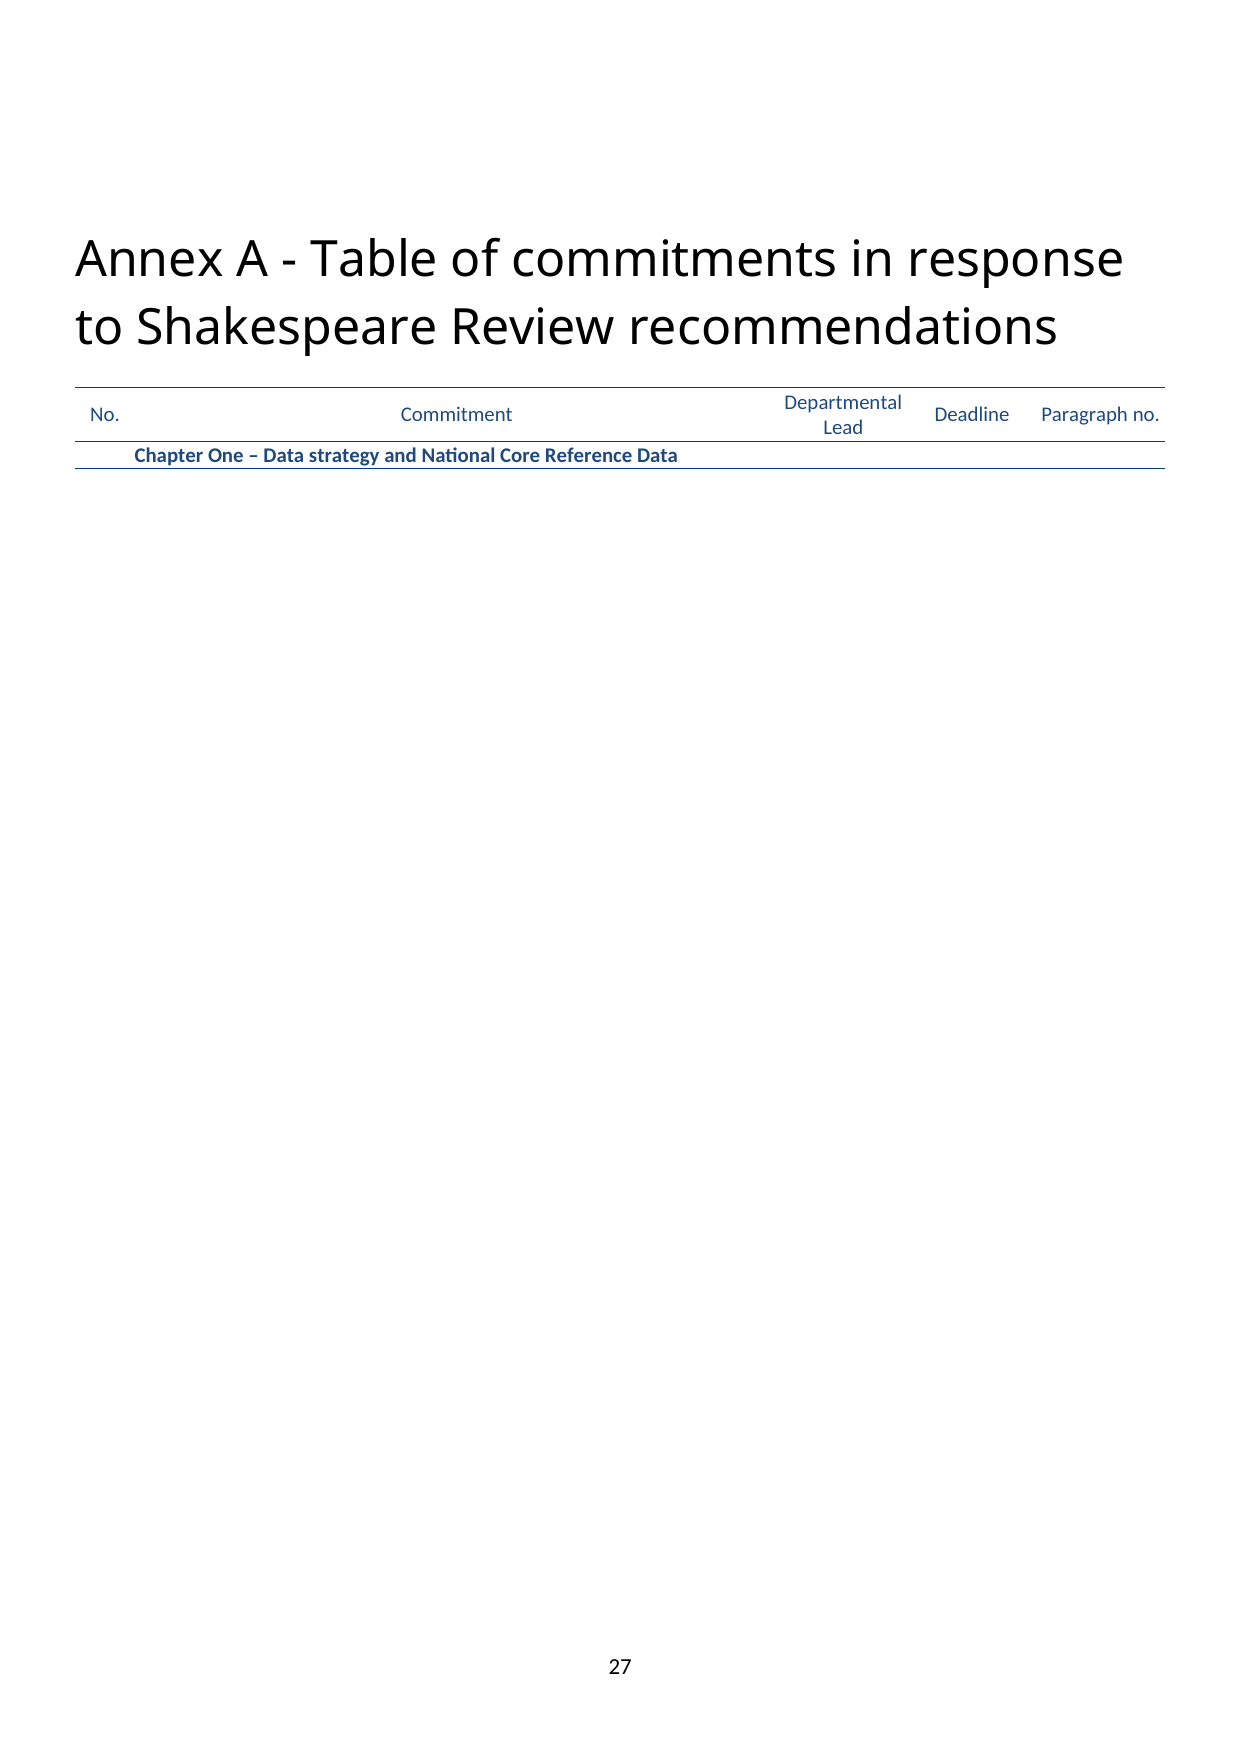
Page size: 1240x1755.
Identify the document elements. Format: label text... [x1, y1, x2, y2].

table_header Paragraph no. [1036, 388, 1164, 441]
table_header Commitment [134, 388, 779, 441]
table_cell Chapter One – Data strategy and National Core Reference Data [134, 442, 779, 468]
table_cell [779, 442, 907, 468]
text Annex A - Table of commitments in response to Shakespeare Review recommendations [75, 223, 1164, 359]
table_cell [1036, 442, 1164, 468]
table_header Departmental Lead [779, 388, 907, 441]
table_header Deadline [908, 388, 1036, 441]
table_header No. [75, 388, 134, 441]
table_cell [908, 442, 1036, 468]
table_cell [75, 442, 134, 468]
